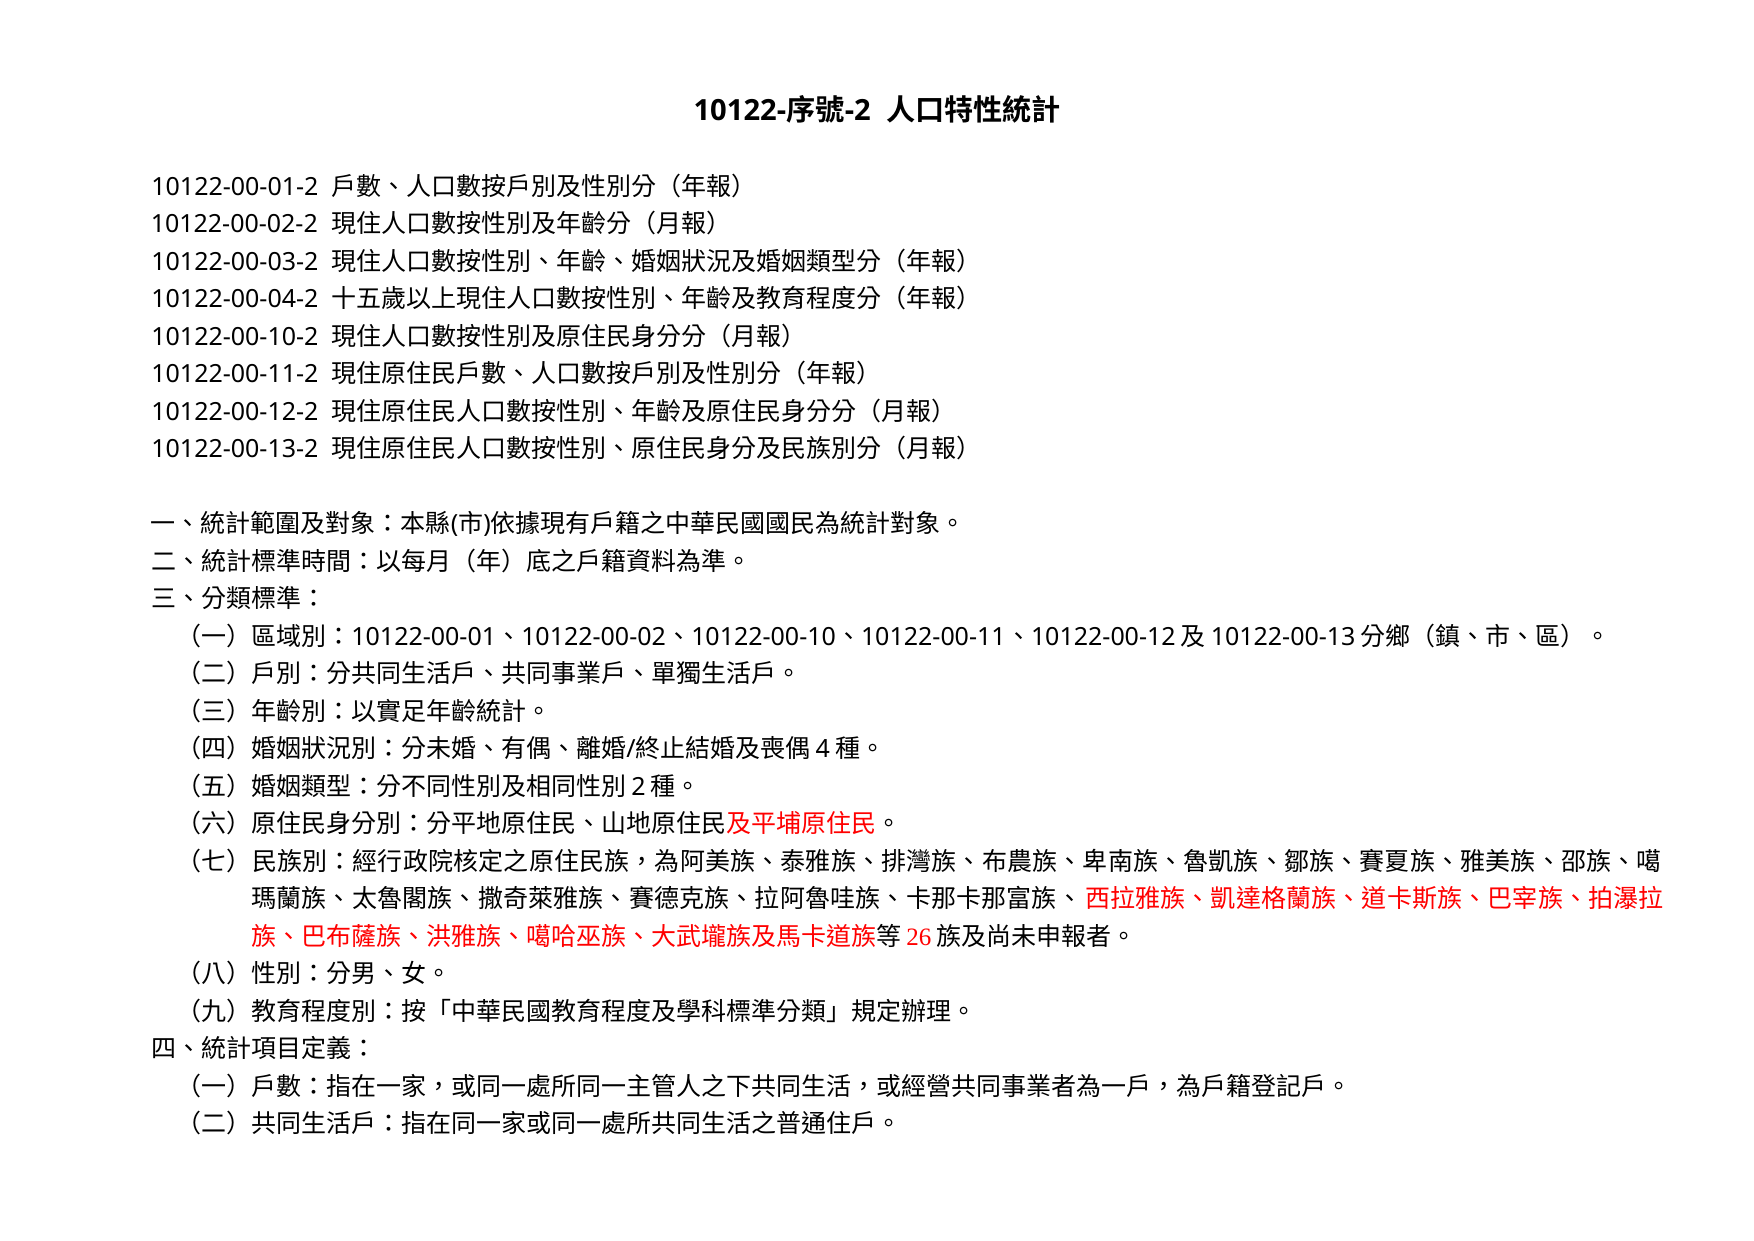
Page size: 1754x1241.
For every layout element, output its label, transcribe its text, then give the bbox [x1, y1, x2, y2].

text 10122-00-01-2 戶數、人口數按戶別及性別分（年報） [114, 165, 1665, 203]
text 10122-序號-2 人口特性統計 [89, 90, 1665, 128]
text 10122-00-11-2 現住原住民戶數、人口數按戶別及性別分（年報） [114, 353, 1665, 390]
text 10122-00-12-2 現住原住民人口數按性別、年齡及原住民身分分（月報） [114, 390, 1665, 428]
text 10122-00-04-2 十五歲以上現住人口數按性別、年齡及教育程度分（年報） [114, 278, 1665, 315]
text 10122-00-10-2 現住人口數按性別及原住民身分分（月報） [114, 315, 1665, 353]
text （八）性別：分男、女。 [176, 953, 1665, 990]
text （二）戶別：分共同生活戶、共同事業戶、單獨生活戶。 [176, 653, 1665, 690]
text （三）年齡別：以實足年齡統計。 [176, 690, 1665, 728]
text 10122-00-02-2 現住人口數按性別及年齡分（月報） [113, 203, 1665, 240]
text （七）民族別：經行政院核定之原住民族，為阿美族、泰雅族、排灣族、布農族、卑南族、魯凱族、鄒族、賽夏族、雅美族、邵族、噶瑪蘭族、太魯閣族、撒奇萊雅族、賽德克族、拉阿魯哇族、卡那卡那富族、西拉雅族、凱達格蘭族、道卡斯族、巴宰族、拍瀑拉族、巴布薩族、洪雅族、噶哈巫族、大武壠族及馬卡道族等26族及尚未申報者。 [176, 840, 1665, 953]
text 三、分類標準： [126, 578, 1665, 615]
text （一）戶數：指在一家，或同一處所同一主管人之下共同生活，或經營共同事業者為一戶，為戶籍登記戶。 [176, 1065, 1665, 1103]
text （一）區域別：10122-00-01、10122-00-02、10122-00-10、10122-00-11、10122-00-12及10122-00-13分鄉（鎮、市、區）。 [176, 615, 1665, 653]
text 二、統計標準時間：以每月（年）底之戶籍資料為準。 [151, 540, 1665, 578]
text 10122-00-03-2 現住人口數按性別、年齡、婚姻狀況及婚姻類型分（年報） [114, 240, 1665, 278]
text （二）共同生活戶：指在同一家或同一處所共同生活之普通住戶。 [176, 1103, 1665, 1140]
text （六）原住民身分別：分平地原住民、山地原住民及平埔原住民。 [176, 803, 1665, 840]
text 10122-00-13-2 現住原住民人口數按性別、原住民身分及民族別分（月報） [114, 428, 1665, 465]
text 四、統計項目定義： [126, 1028, 1665, 1065]
text 一、統計範圍及對象：本縣(市)依據現有戶籍之中華民國國民為統計對象。 [126, 503, 1665, 540]
text （四）婚姻狀況別：分未婚、有偶、離婚/終止結婚及喪偶4種。 [176, 728, 1665, 765]
text （九）教育程度別：按「中華民國教育程度及學科標準分類」規定辦理。 [176, 990, 1665, 1028]
text （五）婚姻類型：分不同性別及相同性別2種。 [176, 765, 1665, 803]
